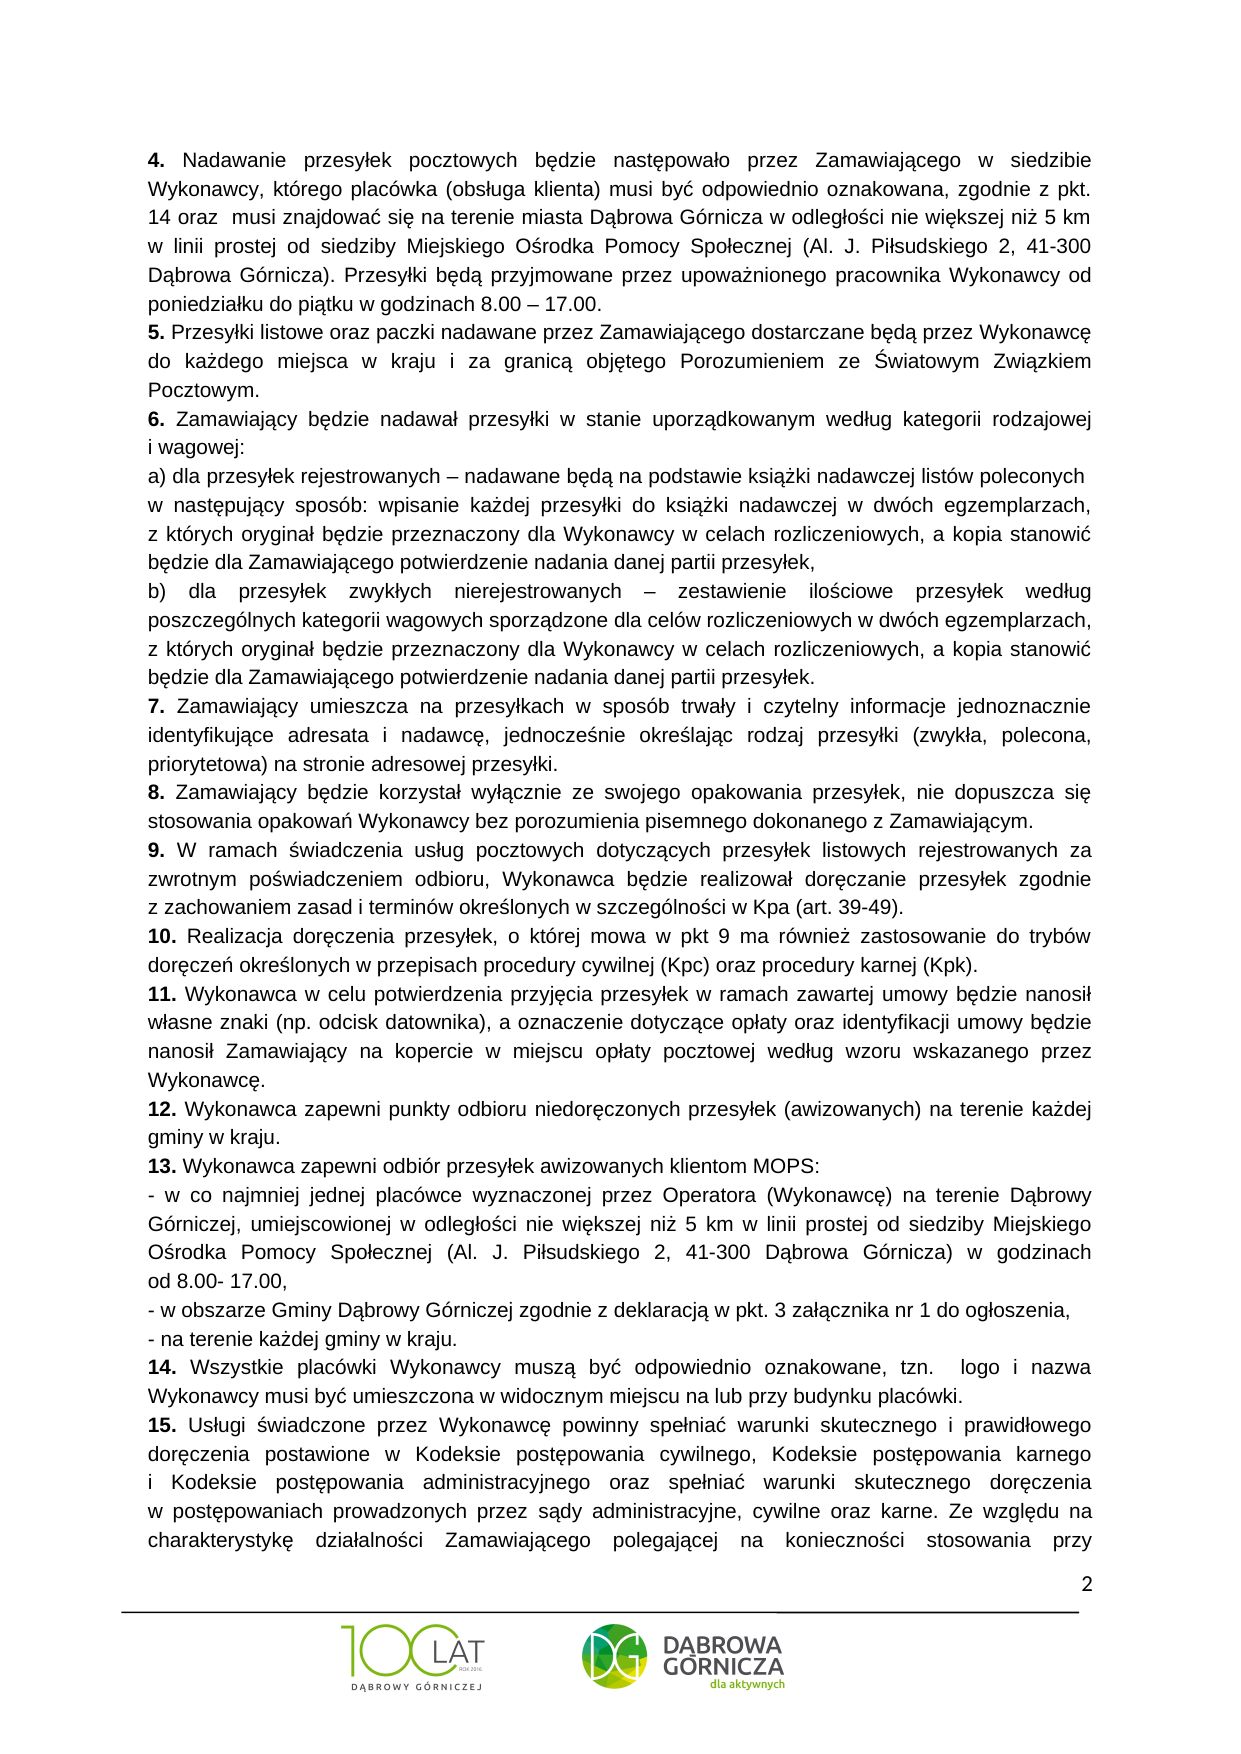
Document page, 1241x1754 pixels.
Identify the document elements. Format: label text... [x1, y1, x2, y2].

text 13. Wykonawca zapewni odbiór przesyłek awizowanych klientom MOPS: [148, 1154, 1093, 1178]
text 5. Przesyłki listowe oraz paczki nadawane przez Zamawiającego dostarczane będą przez Wykonawcę do każdego miejsca w kraju i za granicą objętego Porozumieniem ze Światowym Związkiem Pocztowym. [148, 320, 1093, 402]
text 9. W ramach świadczenia usług pocztowych dotyczących przesyłek listowych rejestrowanych za zwrotnym poświadczeniem odbioru, Wykonawca będzie realizował doręczanie przesyłek zgodnie z zachowaniem zasad i terminów określonych w szczególności w Kpa (art. 39-49). [148, 838, 1093, 919]
text 11. Wykonawca w celu potwierdzenia przyjęcia przesyłek w ramach zawartej umowy będzie nanosił własne znaki (np. odcisk datownika), a oznaczenie dotyczące opłaty oraz identyfikacji umowy będzie nanosił Zamawiający na kopercie w miejscu opłaty pocztowej według wzoru wskazanego przez Wykonawcę. [148, 981, 1093, 1092]
text - w obszarze Gminy Dąbrowy Górniczej zgodnie z deklaracją w pkt. 3 załącznika nr 1 do ogłoszenia, [148, 1298, 1093, 1322]
text 15. Usługi świadczone przez Wykonawcę powinny spełniać warunki skutecznego i prawidłowego doręczenia postawione w Kodeksie postępowania cywilnego, Kodeksie postępowania karnego i Kodeksie postępowania administracyjnego oraz spełniać warunki skutecznego doręczenia w postępowaniach prowadzonych przez sądy administracyjne, cywilne oraz karne. Ze względu na charakterystykę działalności Zamawiającego polegającej na konieczności stosowania przy [148, 1413, 1093, 1552]
text a) dla przesyłek rejestrowanych – nadawane będą na podstawie książki nadawczej listów poleconych w następujący sposób: wpisanie każdej przesyłki do książki nadawczej w dwóch egzemplarzach, z których oryginał będzie przeznaczony dla Wykonawcy w celach rozliczeniowych, a kopia stanowić będzie dla Zamawiającego potwierdzenie nadania danej partii przesyłek, [148, 464, 1093, 574]
text 7. Zamawiający umieszcza na przesyłkach w sposób trwały i czytelny informacje jednoznacznie identyfikujące adresata i nadawcę, jednocześnie określając rodzaj przesyłki (zwykła, polecona, priorytetowa) na stronie adresowej przesyłki. [148, 694, 1093, 775]
text 6. Zamawiający będzie nadawał przesyłki w stanie uporządkowanym według kategorii rodzajowej i wagowej: [148, 406, 1093, 459]
text - w co najmniej jednej placówce wyznaczonej przez Operatora (Wykonawcę) na terenie Dąbrowy Górniczej, umiejscowionej w odległości nie większej niż 5 km w linii prostej od siedziby Miejskiego Ośrodka Pomocy Społecznej (Al. J. Piłsudskiego 2, 41-300 Dąbrowa Górnicza) w godzinach od 8.00- 17.00, [148, 1183, 1093, 1293]
text 8. Zamawiający będzie korzystał wyłącznie ze swojego opakowania przesyłek, nie dopuszcza się stosowania opakowań Wykonawcy bez porozumienia pisemnego dokonanego z Zamawiającym. [148, 780, 1093, 833]
text b) dla przesyłek zwykłych nierejestrowanych – zestawienie ilościowe przesyłek według poszczególnych kategorii wagowych sporządzone dla celów rozliczeniowych w dwóch egzemplarzach, z których oryginał będzie przeznaczony dla Wykonawcy w celach rozliczeniowych, a kopia stanowić będzie dla Zamawiającego potwierdzenie nadania danej partii przesyłek. [148, 579, 1093, 689]
text 14. Wszystkie placówki Wykonawcy muszą być odpowiednio oznakowane, tzn. logo i nazwa Wykonawcy musi być umieszczona w widocznym miejscu na lub przy budynku placówki. [148, 1355, 1093, 1408]
text - na terenie każdej gminy w kraju. [148, 1326, 1093, 1350]
text 4. Nadawanie przesyłek pocztowych będzie następowało przez Zamawiającego w siedzibie Wykonawcy, którego placówka (obsługa klienta) musi być odpowiednio oznakowana, zgodnie z pkt. 14 oraz musi znajdować się na terenie miasta Dąbrowa Górnicza w odległości nie większej niż 5 km w linii prostej od siedziby Miejskiego Ośrodka Pomocy Społecznej (Al. J. Piłsudskiego 2, 41-300 Dąbrowa Górnicza). Przesyłki będą przyjmowane przez upoważnionego pracownika Wykonawcy od poniedziałku do piątku w godzinach 8.00 – 17.00. [148, 148, 1093, 315]
text 10. Realizacja doręczenia przesyłek, o której mowa w pkt 9 ma również zastosowanie do trybów doręczeń określonych w przepisach procedury cywilnej (Kpc) oraz procedury karnej (Kpk). [148, 924, 1093, 977]
picture [340, 1623, 790, 1695]
text 12. Wykonawca zapewni punkty odbioru niedoręczonych przesyłek (awizowanych) na terenie każdej gminy w kraju. [148, 1096, 1093, 1149]
